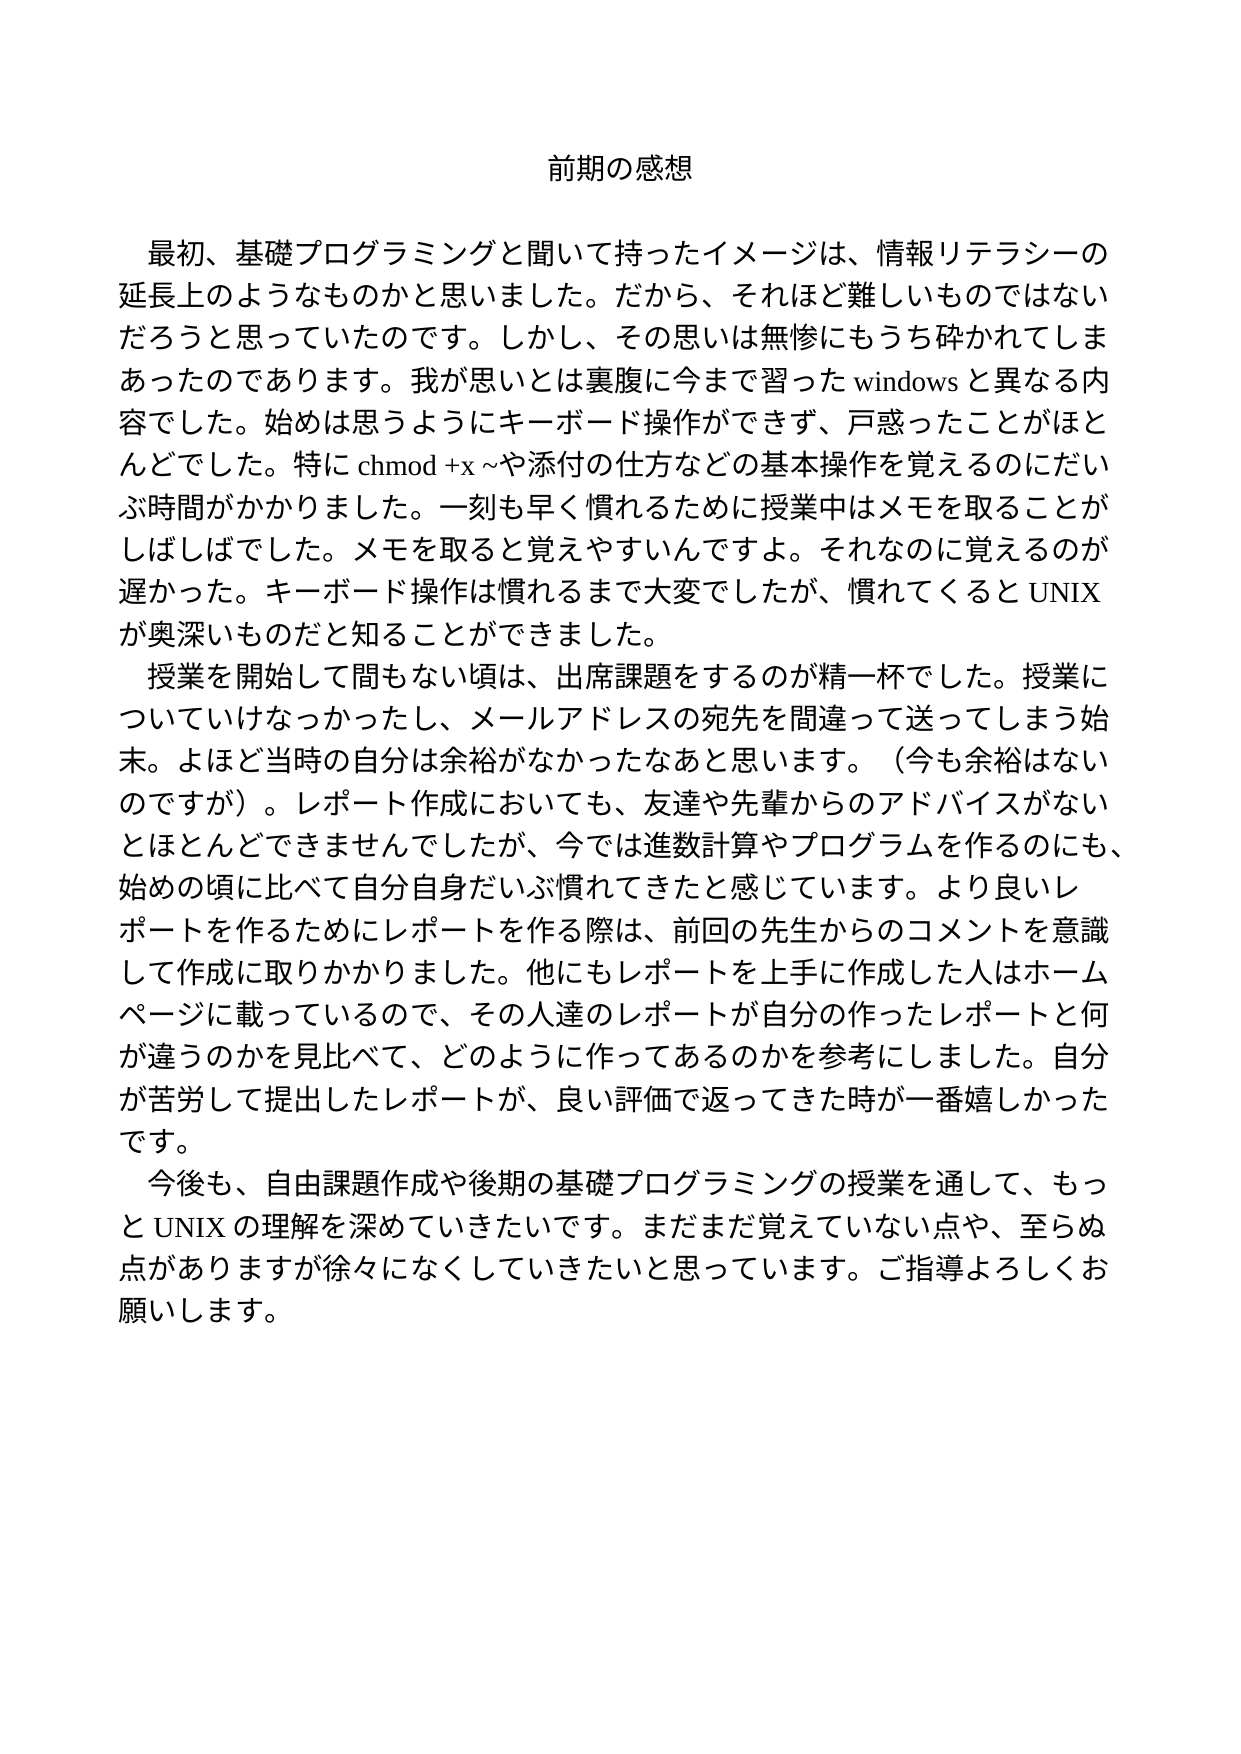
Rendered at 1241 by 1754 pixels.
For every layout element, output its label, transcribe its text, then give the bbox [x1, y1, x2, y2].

text 最初、基礎プログラミングと聞いて持ったイメージは、情報リテラシーの延長上のようなものかと思いました。だから、それほど難しいものではないだろうと思っていたのです。しかし、その思いは無惨にもうち砕かれてしまあったのであります。我が思いとは裏腹に今まで習ったwindowsと異なる内容でした。始めは思うようにキーボード操作ができず、戸惑ったことがほとんどでした。特にchmod +x ~や添付の仕方などの基本操作を覚えるのにだいぶ時間がかかりました。一刻も早く慣れるために授業中はメモを取ることがしばしばでした。メモを取ると覚えやすいんですよ。それなのに覚えるのが遅かった。キーボード操作は慣れるまで大変でしたが、慣れてくるとUNIXが奥深いものだと知ることができました。 [118, 230, 1122, 653]
text 前期の感想 [118, 146, 1122, 188]
text 授業を開始して間もない頃は、出席課題をするのが精一杯でした。授業についていけなっかったし、メールアドレスの宛先を間違って送ってしまう始末。よほど当時の自分は余裕がなかったなあと思います。（今も余裕はないのですが）。レポート作成においても、友達や先輩からのアドバイスがないとほとんどできませんでしたが、今では進数計算やプログラムを作るのにも、始めの頃に比べて自分自身だいぶ慣れてきたと感じています。より良いレポートを作るためにレポートを作る際は、前回の先生からのコメントを意識して作成に取りかかりました。他にもレポートを上手に作成した人はホームページに載っているので、その人達のレポートが自分の作ったレポートと何が違うのかを見比べて、どのように作ってあるのかを参考にしました。自分が苦労して提出したレポートが、良い評価で返ってきた時が一番嬉しかったです。 [118, 653, 1122, 1161]
text 今後も、自由課題作成や後期の基礎プログラミングの授業を通して、もっとUNIXの理解を深めていきたいです。まだまだ覚えていない点や、至らぬ点がありますが徐々になくしていきたいと思っています。ご指導よろしくお願いします。 [118, 1161, 1122, 1330]
